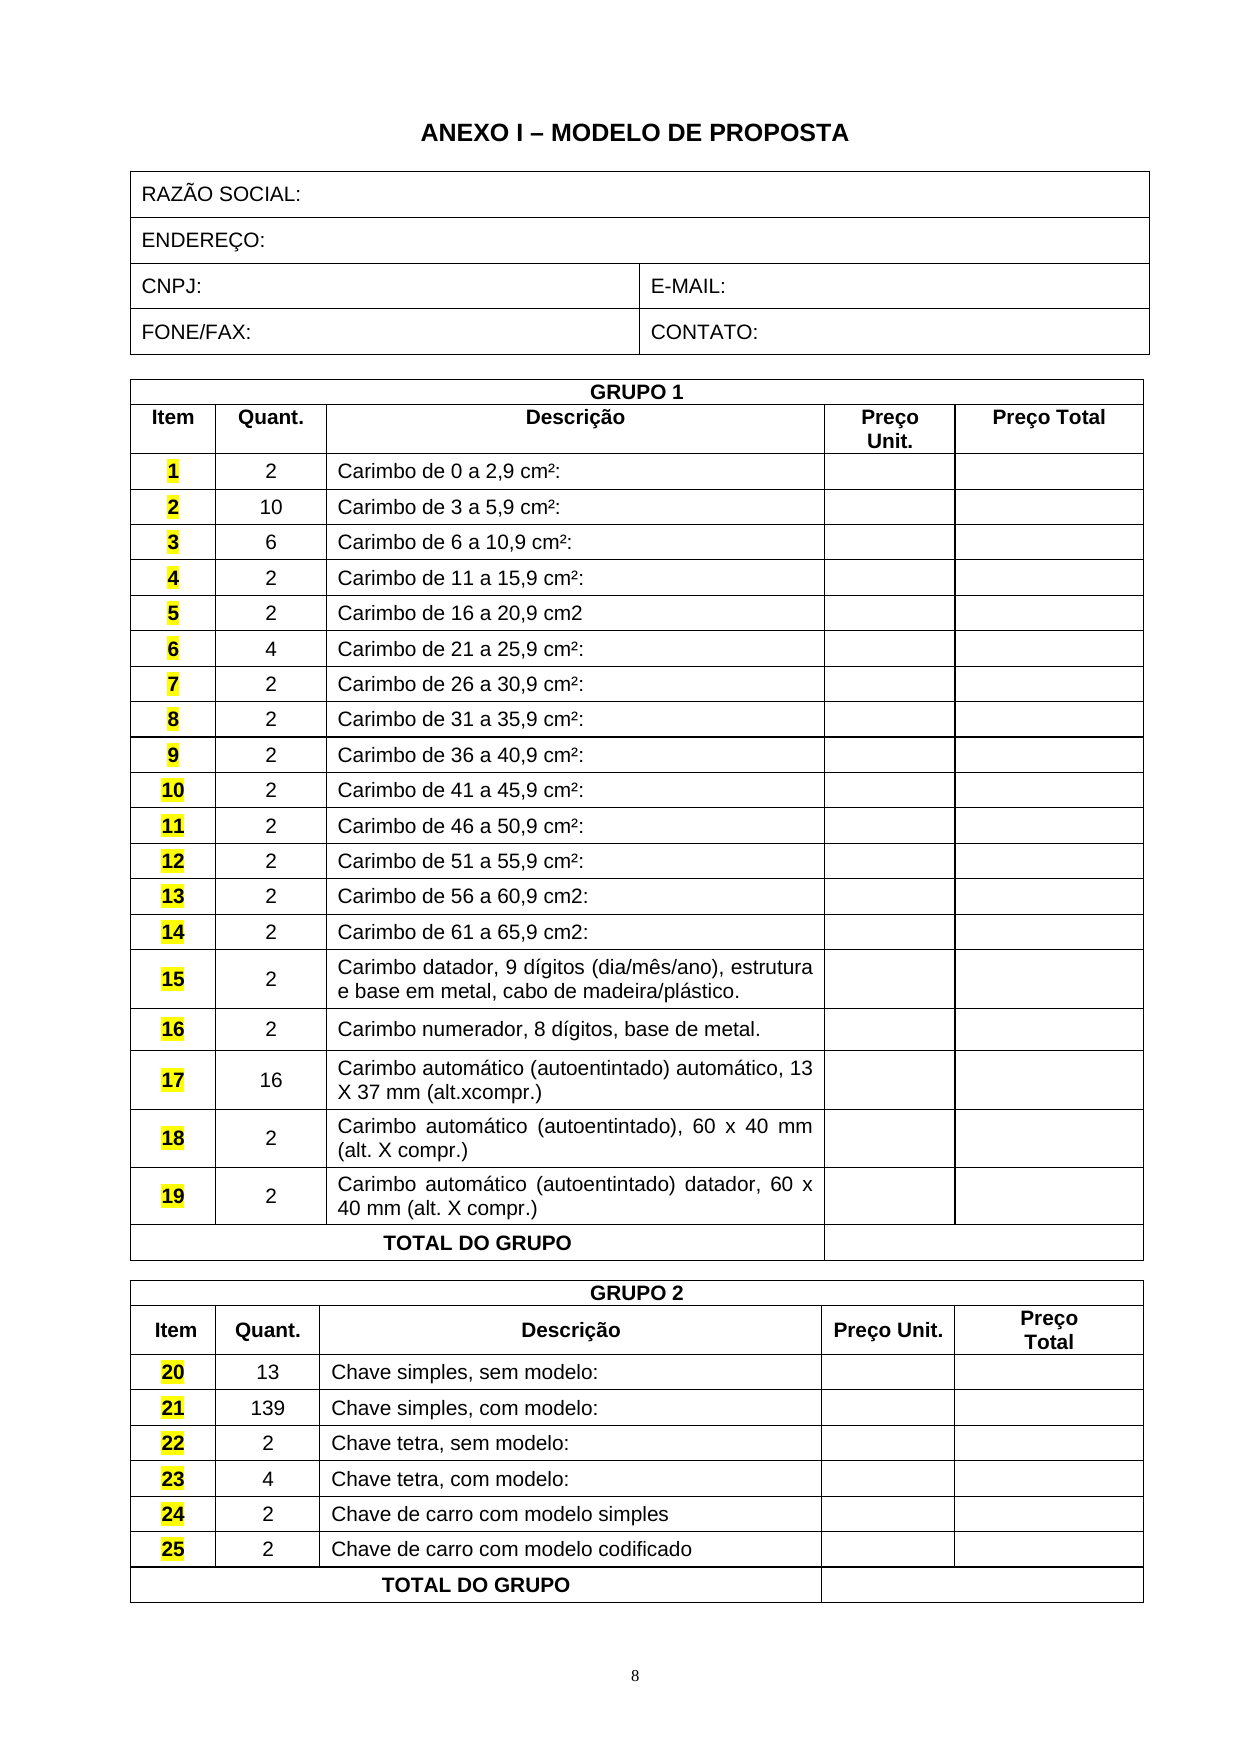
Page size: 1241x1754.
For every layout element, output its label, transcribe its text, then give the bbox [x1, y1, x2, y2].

table_cell Carimbo de 26 a 30,9 cm²: [327, 667, 824, 701]
table_cell Carimbo de 0 a 2,9 cm²: [327, 454, 824, 488]
table_cell Chave de carro com modelo codificado [320, 1532, 821, 1566]
table_cell 15 [131, 950, 215, 1008]
table_cell [955, 1532, 1143, 1566]
table_cell 11 [131, 808, 215, 843]
table_cell 2 [216, 702, 326, 736]
table_cell 2 [216, 667, 326, 701]
table_cell Carimbo de 11 a 15,9 cm²: [327, 560, 824, 595]
table_cell [956, 702, 1143, 736]
table_cell [956, 773, 1143, 807]
table_cell Chave simples, com modelo: [320, 1390, 821, 1425]
table_cell Item [131, 1306, 215, 1354]
table_cell Carimbo de 41 a 45,9 cm²: [327, 773, 824, 807]
table_cell Quant. [216, 1306, 319, 1354]
table_cell 2 [216, 1009, 326, 1050]
table_cell [955, 1461, 1143, 1496]
table_cell 23 [131, 1461, 215, 1496]
table_cell [822, 1355, 954, 1389]
table_cell [955, 1355, 1143, 1389]
table_cell 2 [216, 1168, 326, 1224]
table_cell Carimbo de 21 a 25,9 cm²: [327, 631, 824, 666]
table_cell [822, 1390, 954, 1425]
table_cell [825, 773, 954, 807]
table_cell [956, 1110, 1143, 1167]
table_cell 2 [216, 773, 326, 807]
table_cell [825, 560, 954, 595]
table_cell 3 [131, 525, 215, 559]
table_cell Carimbo automático (autoentintado) automático, 13 X 37 mm (alt.xcompr.) [327, 1051, 824, 1108]
table_cell [956, 879, 1143, 913]
table_cell [825, 1110, 954, 1167]
table_cell 10 [131, 773, 215, 807]
table_cell Quant. [216, 405, 326, 453]
table_cell E-MAIL: [640, 264, 1149, 308]
table_cell 2 [216, 1532, 319, 1566]
table_cell 7 [131, 667, 215, 701]
table_cell 18 [131, 1110, 215, 1167]
table_cell [956, 808, 1143, 843]
table_header GRUPO 2 [131, 1281, 1143, 1305]
table_cell 2 [216, 454, 326, 488]
table_cell 24 [131, 1497, 215, 1531]
table_cell 16 [131, 1009, 215, 1050]
table_cell 20 [131, 1355, 215, 1389]
table_cell [825, 915, 954, 949]
table_cell Carimbo datador, 9 dígitos (dia/mês/ano), estrutura e base em metal, cabo de madeira/plástico. [327, 950, 824, 1008]
table_cell [822, 1461, 954, 1496]
table_cell 2 [216, 844, 326, 878]
table_cell 13 [216, 1355, 319, 1389]
table_cell [956, 631, 1143, 666]
table_cell [955, 1497, 1143, 1531]
table_cell 2 [216, 560, 326, 595]
text ANEXO I – MODELO DE PROPOSTA [148, 118, 1122, 147]
table_cell [955, 1390, 1143, 1425]
table_cell [956, 738, 1143, 772]
table_cell 2 [131, 490, 215, 524]
table_cell [825, 1168, 954, 1224]
table_cell Carimbo de 6 a 10,9 cm²: [327, 525, 824, 559]
table_cell [825, 454, 954, 488]
table_cell Descrição [327, 405, 824, 453]
table_cell FONE/FAX: [131, 309, 639, 354]
table_cell Carimbo de 56 a 60,9 cm2: [327, 879, 824, 913]
table_cell 2 [216, 738, 326, 772]
table_cell 14 [131, 915, 215, 949]
table_cell Preço Unit. [822, 1306, 954, 1354]
table_cell [825, 702, 954, 736]
table_cell CONTATO: [640, 309, 1149, 354]
table_cell 17 [131, 1051, 215, 1108]
table_cell [825, 596, 954, 630]
table_cell 2 [216, 1110, 326, 1167]
table_cell 12 [131, 844, 215, 878]
table_cell [955, 1426, 1143, 1460]
table_cell Carimbo numerador, 8 dígitos, base de metal. [327, 1009, 824, 1050]
table_cell [956, 844, 1143, 878]
table_cell 4 [216, 1461, 319, 1496]
table_cell Preço Total [955, 1306, 1143, 1354]
table_cell [825, 950, 954, 1008]
table_cell ENDEREÇO: [131, 218, 1149, 262]
table_cell [956, 950, 1143, 1008]
table_cell Carimbo automático (autoentintado) datador, 60 x 40 mm (alt. X compr.) [327, 1168, 824, 1224]
table_cell Carimbo de 3 a 5,9 cm²: [327, 490, 824, 524]
table_cell 25 [131, 1532, 215, 1566]
table_cell Carimbo de 36 a 40,9 cm²: [327, 738, 824, 772]
table_cell 22 [131, 1426, 215, 1460]
table_cell [956, 490, 1143, 524]
table_cell Preço Unit. [825, 405, 954, 453]
table_cell 4 [216, 631, 326, 666]
table_cell [956, 667, 1143, 701]
table_cell 6 [131, 631, 215, 666]
table_cell [956, 1051, 1143, 1108]
table_cell 4 [131, 560, 215, 595]
table_cell [825, 1009, 954, 1050]
table_cell TOTAL DO GRUPO [131, 1225, 824, 1260]
table_cell 19 [131, 1168, 215, 1224]
table_cell 2 [216, 879, 326, 913]
table_cell 2 [216, 950, 326, 1008]
table_cell [825, 1225, 1143, 1260]
table_cell 10 [216, 490, 326, 524]
table_header RAZÃO SOCIAL: [131, 172, 1149, 217]
table_cell [825, 667, 954, 701]
table_cell [956, 596, 1143, 630]
table_cell Descrição [320, 1306, 821, 1354]
table_cell [825, 631, 954, 666]
table_cell [956, 915, 1143, 949]
table_cell Carimbo de 46 a 50,9 cm²: [327, 808, 824, 843]
table_cell [825, 525, 954, 559]
table_cell [822, 1568, 1143, 1602]
table_cell 2 [216, 915, 326, 949]
table_cell [825, 738, 954, 772]
table_cell 16 [216, 1051, 326, 1108]
table_cell 8 [131, 702, 215, 736]
table_cell CNPJ: [131, 264, 639, 308]
table_cell Chave simples, sem modelo: [320, 1355, 821, 1389]
table_cell 2 [216, 808, 326, 843]
table_cell [822, 1497, 954, 1531]
table_cell [956, 560, 1143, 595]
table_cell [822, 1426, 954, 1460]
table_cell [956, 525, 1143, 559]
table_cell 9 [131, 738, 215, 772]
table_cell [825, 879, 954, 913]
table_header GRUPO 1 [131, 380, 1143, 404]
table_cell Preço Total [956, 405, 1143, 453]
table_cell [822, 1532, 954, 1566]
table_cell [956, 1009, 1143, 1050]
table_cell Item [131, 405, 215, 453]
table_cell 6 [216, 525, 326, 559]
table_cell Chave tetra, sem modelo: [320, 1426, 821, 1460]
table_cell [825, 844, 954, 878]
table_cell 2 [216, 1426, 319, 1460]
table_cell [956, 454, 1143, 488]
table_cell 139 [216, 1390, 319, 1425]
table_cell Chave tetra, com modelo: [320, 1461, 821, 1496]
table_cell Carimbo de 51 a 55,9 cm²: [327, 844, 824, 878]
table_cell [825, 490, 954, 524]
table_cell 2 [216, 596, 326, 630]
table_cell Carimbo de 31 a 35,9 cm²: [327, 702, 824, 736]
table_cell Carimbo automático (autoentintado), 60 x 40 mm (alt. X compr.) [327, 1110, 824, 1167]
table_cell [825, 1051, 954, 1108]
table_cell Carimbo de 61 a 65,9 cm2: [327, 915, 824, 949]
table_cell 1 [131, 454, 215, 488]
table_cell 21 [131, 1390, 215, 1425]
table_cell Chave de carro com modelo simples [320, 1497, 821, 1531]
table_cell Carimbo de 16 a 20,9 cm2 [327, 596, 824, 630]
table_cell 5 [131, 596, 215, 630]
table_cell [956, 1168, 1143, 1224]
table_cell 13 [131, 879, 215, 913]
table_cell 2 [216, 1497, 319, 1531]
table_cell [825, 808, 954, 843]
table_cell TOTAL DO GRUPO [131, 1568, 821, 1602]
